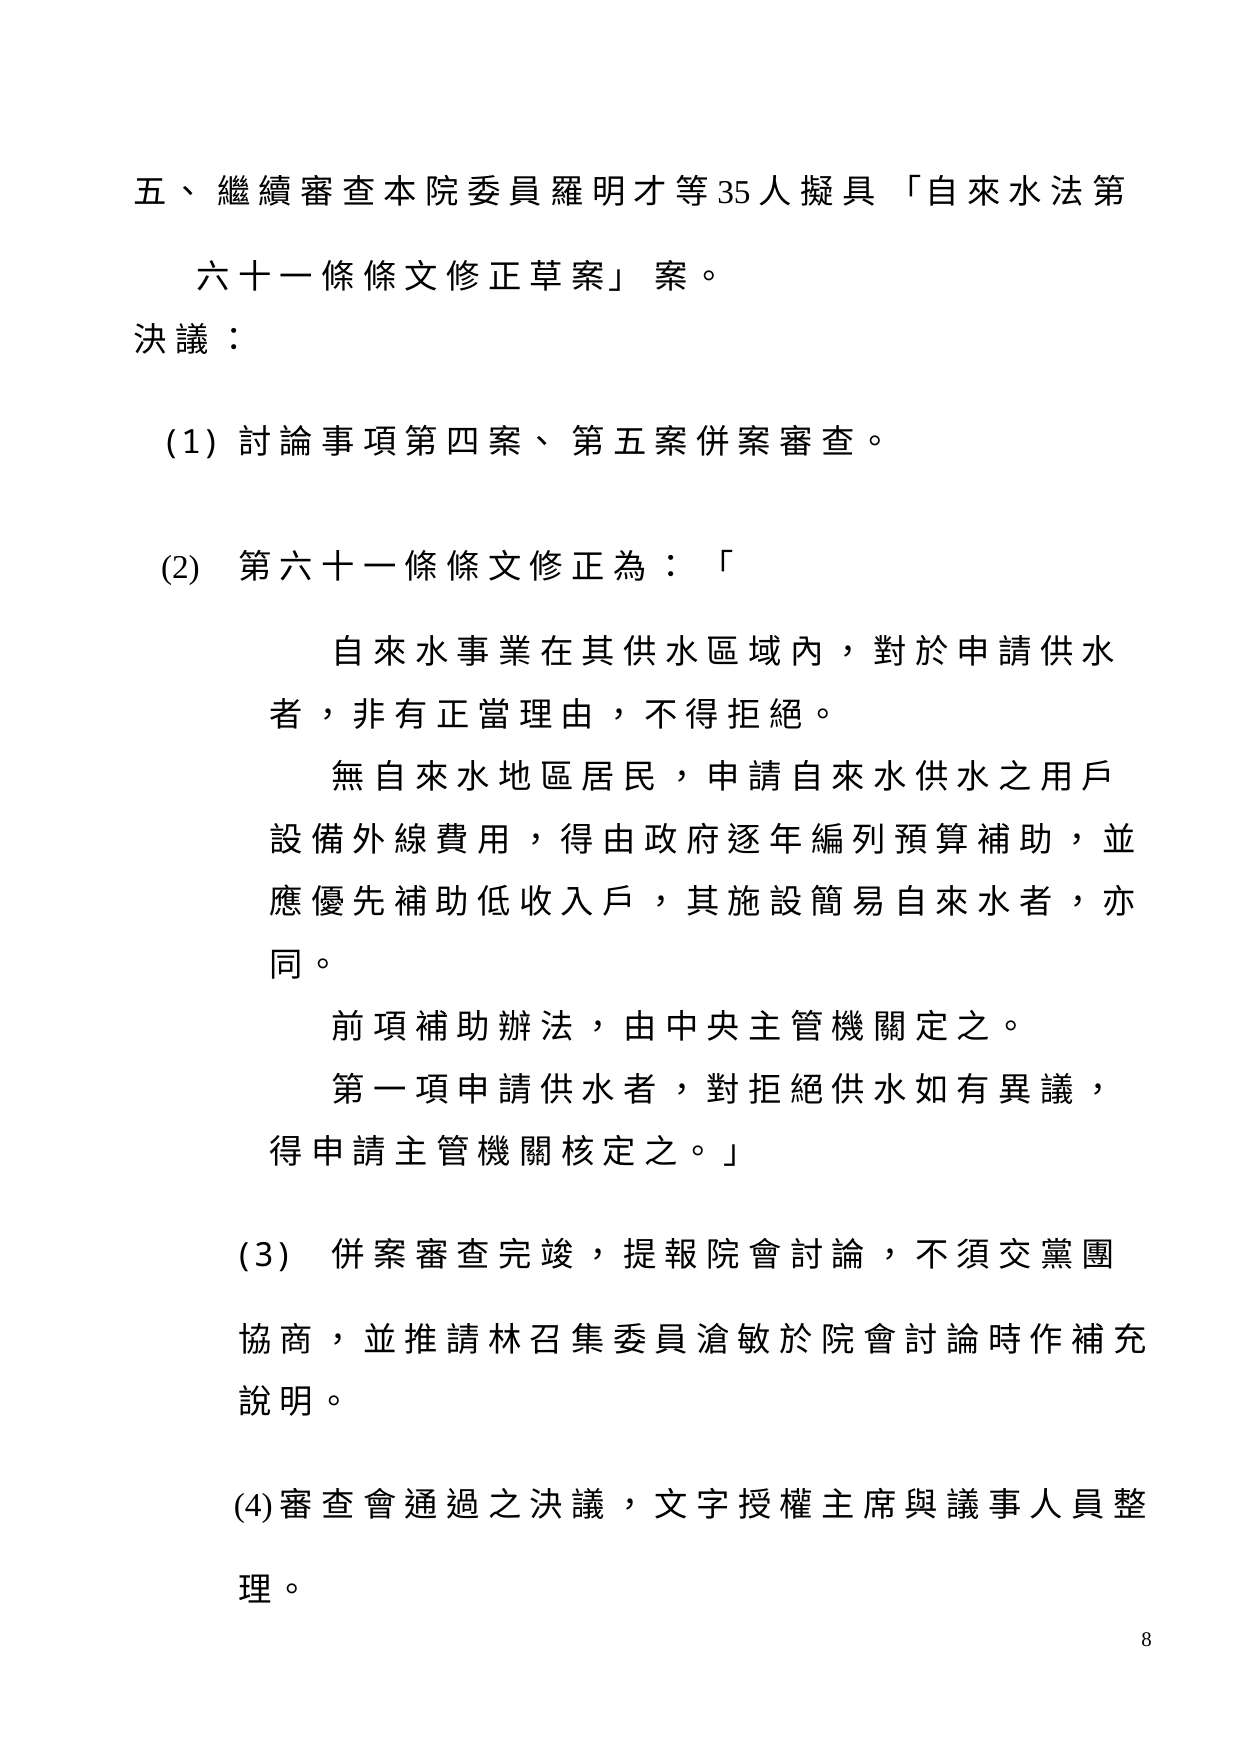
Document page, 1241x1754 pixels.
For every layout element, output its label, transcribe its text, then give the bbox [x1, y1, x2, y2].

list 討論事項第四案、第五案併案審查。 [154, 358, 1150, 483]
text 自來水事業在其供水區域內，對於申請供水者，非有正當理由，不得拒絕。 [258, 608, 1150, 733]
text 第一項申請供水者，對拒絕供水如有異議，得申請主管機關核定之。」 [258, 1045, 1150, 1170]
list 併案審查完竣，提報院會討論，不須交黨團協商，並推請林召集委員滄敏於院會討論時作補充說明。 [224, 1170, 1150, 1420]
text 五、繼續審查本院委員羅明才等35人擬具「自來水法第六十一條條文修正草案」案。 [123, 108, 1150, 295]
text 決議： [123, 295, 1150, 358]
text 前項補助辦法，由中央主管機關定之。 [258, 983, 1150, 1045]
list 第六十一條條文修正為：「 [154, 483, 1150, 608]
list 審查會通過之決議，文字授權主席與議事人員整理。 [224, 1420, 1150, 1608]
text 無自來水地區居民，申請自來水供水之用戶設備外線費用，得由政府逐年編列預算補助，並應優先補助低收入戶，其施設簡易自來水者，亦同。 [258, 733, 1150, 983]
